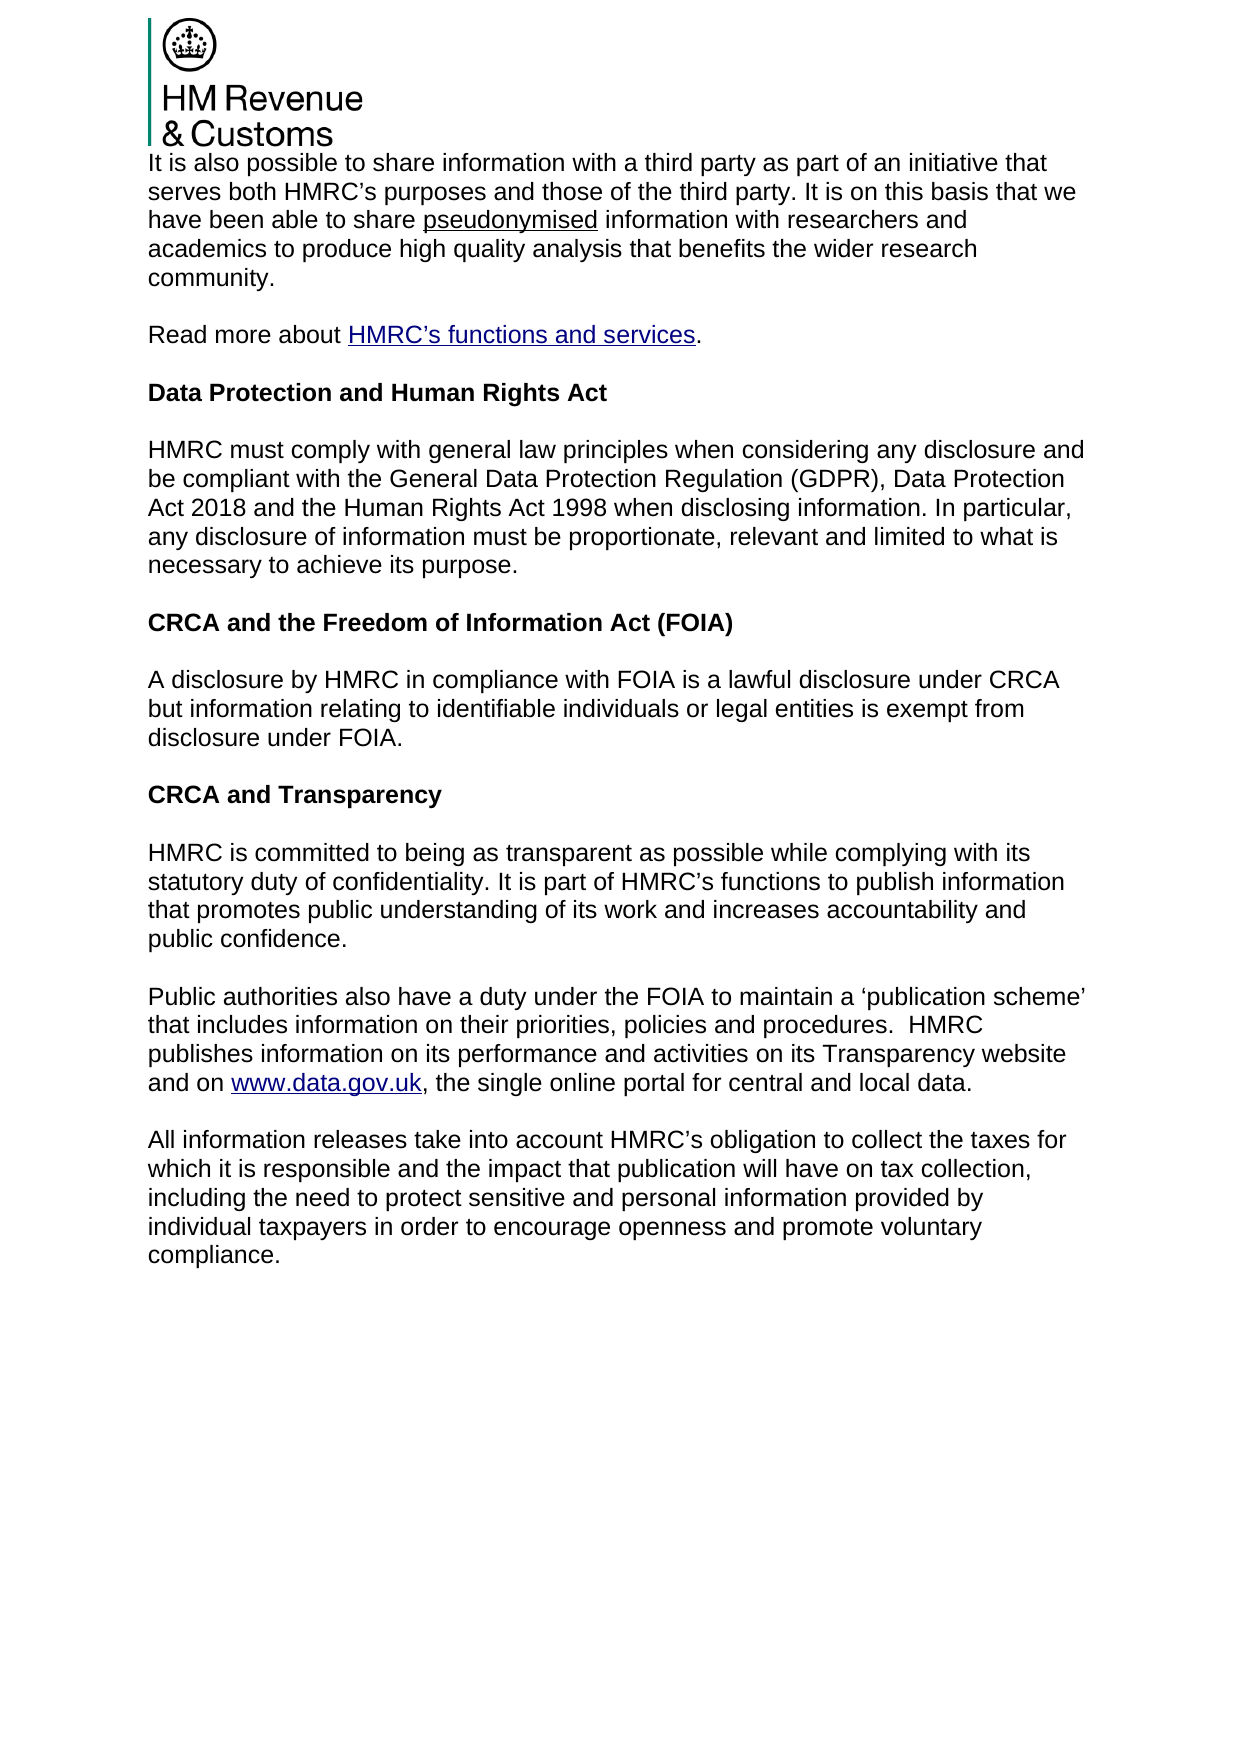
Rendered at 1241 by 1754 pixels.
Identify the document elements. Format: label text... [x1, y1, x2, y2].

text All information releases take into account HMRC’s obligation to collect the taxes for which it is responsible and the impact that publication will have on tax collection, including the need to protect sensitive and personal information provided by individual taxpayers in order to encourage openness and promote voluntary compliance. [148, 1125, 1092, 1269]
text HMRC is committed to being as transparent as possible while complying with its statutory duty of confidentiality. It is part of HMRC’s functions to publish information that promotes public understanding of its work and increases accountability and public confidence. [148, 838, 1092, 953]
text HMRC must comply with general law principles when considering any disclosure and be compliant with the General Data Protection Regulation (GDPR), Data Protection Act 2018 and the Human Rights Act 1998 when disclosing information. In particular, any disclosure of information must be proportionate, relevant and limited to what is necessary to achieve its purpose. [148, 435, 1092, 579]
text CRCA and Transparency [148, 780, 1092, 809]
text Read more about HMRC’s functions and services. [148, 320, 1092, 349]
text A disclosure by HMRC in compliance with FOIA is a lawful disclosure under CRCA but information relating to identifiable individuals or legal entities is exempt from disclosure under FOIA. [148, 665, 1092, 751]
text Data Protection and Human Rights Act [148, 378, 1092, 406]
text Public authorities also have a duty under the FOIA to maintain a ‘publication scheme’ that includes information on their priorities, policies and procedures. HMRC publishes information on its performance and activities on its Transparency website and on www.data.gov.uk, the single online portal for central and local data. [148, 981, 1092, 1096]
text CRCA and the Freedom of Information Act (FOIA) [148, 608, 1092, 636]
text It is also possible to share information with a third party as part of an initiative that serves both HMRC’s purposes and those of the third party. It is on this basis that we have been able to share pseudonymised information with researchers and academics to produce high quality analysis that benefits the wider research community. [148, 148, 1092, 291]
